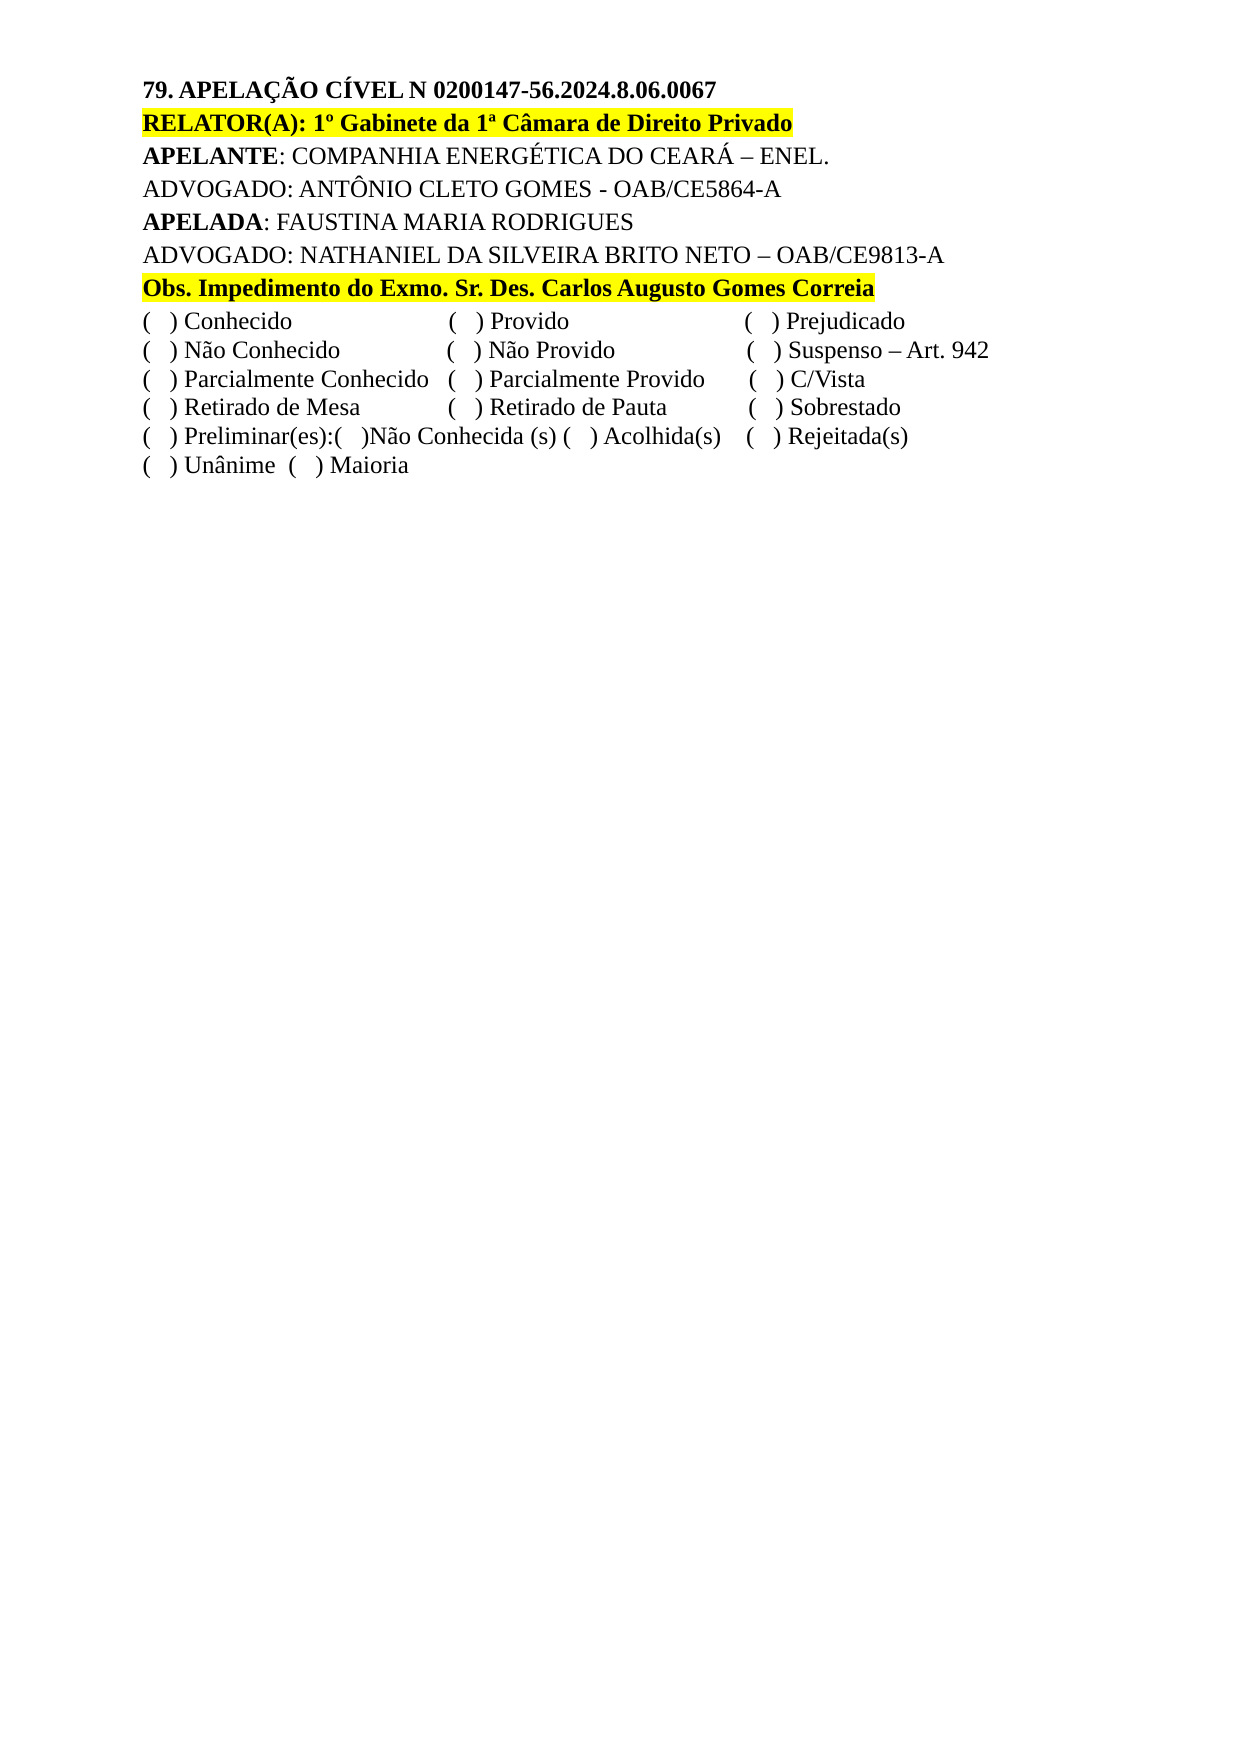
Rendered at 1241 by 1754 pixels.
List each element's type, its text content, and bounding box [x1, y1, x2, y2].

text ( ) Retirado de Mesa ( ) Retirado de Pauta ( ) Sobrestado [142, 392, 1158, 421]
text ( ) Unânime ( ) Maioria [142, 450, 1141, 545]
text ( ) Parcialmente Conhecido ( ) Parcialmente Provido ( ) C/Vista [142, 364, 1158, 392]
text ( ) Conhecido ( ) Provido ( ) Prejudicado [142, 306, 1141, 335]
text 79. APELAÇÃO CÍVEL N 0200147-56.2024.8.06.0067 RELATOR(A): 1º Gabinete da 1ª Câmara de Direito Privado APELANTE: COMPANHIA ENERGÉTICA DO CEARÁ – ENEL. ADVOGADO: ANTÔNIO CLETO GOMES - OAB/CE5864-A APELADA: FAUSTINA MARIA RODRIGUES ADVOGADO: NATHANIEL DA SILVEIRA BRITO NETO – OAB/CE9813-A [142, 75, 1141, 269]
text ( ) Não Conhecido ( ) Não Provido ( ) Suspenso – Art. 942 [142, 335, 1158, 364]
text Obs. Impedimento do Exmo. Sr. Des. Carlos Augusto Gomes Correia [142, 273, 1141, 302]
text ( ) Preliminar(es):( )Não Conhecida (s) ( ) Acolhida(s) ( ) Rejeitada(s) [142, 421, 1158, 450]
